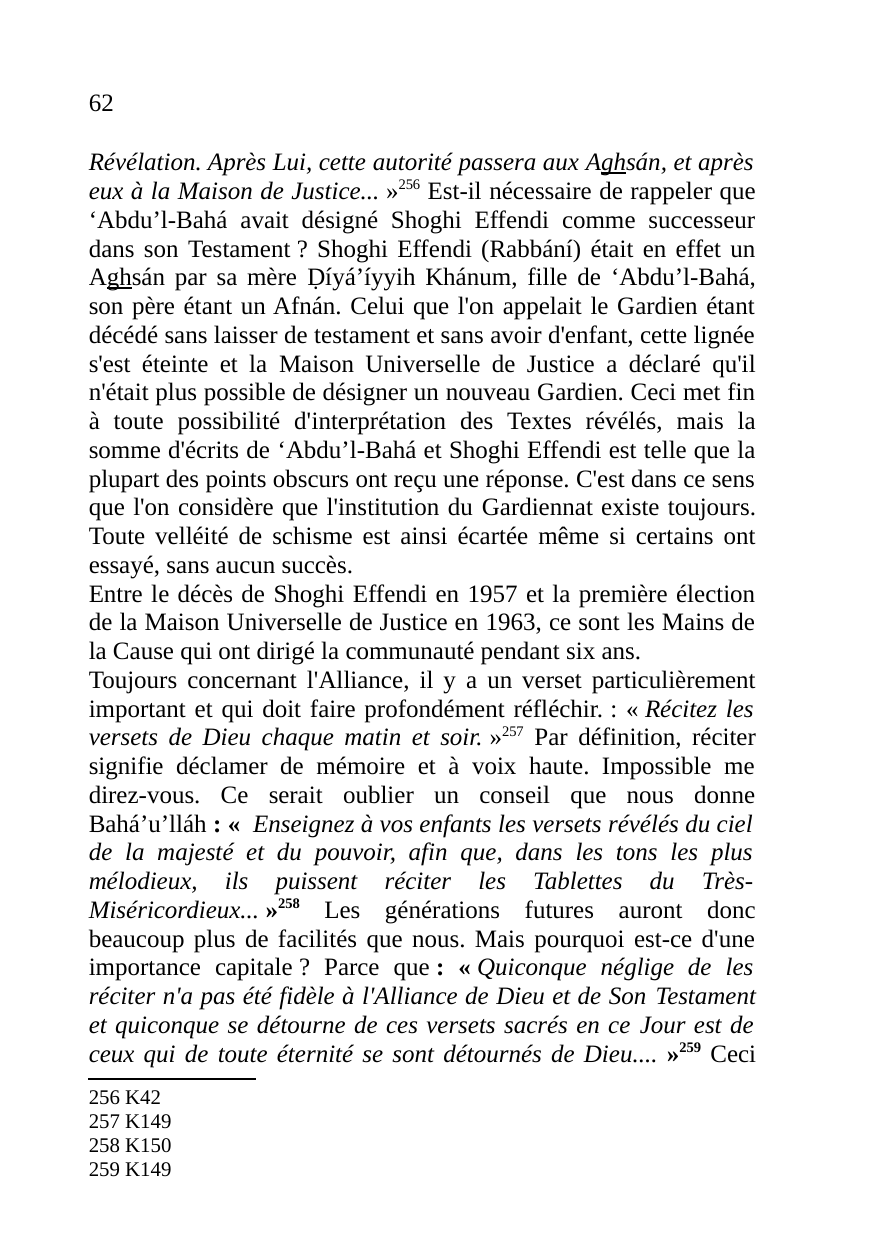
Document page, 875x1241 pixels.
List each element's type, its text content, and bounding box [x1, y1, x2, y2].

text Toujours concernant l'Alliance, il y a un verset particulièrement important et qui doit faire profondément réfléchir. : « Récitez les versets de Dieu chaque matin et soir. » Par définition, réciter signifie déclamer de mémoire et à voix haute. Impossible me direz-vous. Ce serait oublier un conseil que nous donne Bahá’u’lláh : « Enseignez à vos enfants les versets révélés du ciel de la majesté et du pouvoir, afin que, dans les tons les plus mélodieux, ils puissent réciter les Tablettes du Très-Miséricordieux... » Les générations futures auront donc beaucoup plus de facilités que nous. Mais pourquoi est-ce d'une importance capitale ? Parce que : « Quiconque néglige de les réciter n'a pas été fidèle à l'Alliance de Dieu et de Son Testament et quiconque se détourne de ces versets sacrés en ce Jour est de ceux qui de toute éternité se sont détournés de Dieu.... » Ceci est quand même une terrible sentence, car négliger, c'est une chose, mais s'en détourner, c'est encore plus grave. Heureusement que dans sa grande bonté, Bahá’u’lláh nous invite à la modération : « Lisez les versets sacrés dans telle mesure que vous ne soyez pas accablés par la langueur et le découragement. N'imposez pas à vos âmes ce qui les lassera et les accablera, mais plutôt ce qui les illuminera et les élèvera, de sorte qu'elles puissent s'envoler sur les ailes des Versets divins vers l'Aurore de Ses signes manifestes. » Bahá’u’lláh précise par ailleurs ce qu'il faut entendre par 'verset' : « Il s’agit de tout ce qui est descendu du Ciel de la Parole divine. » Comme on peut le constater, être fidèle à l'Alliance n'est donc pas simplement reconnaître la Manifestation...« Saisissez cette Anse Sûre et la Corde de Ma puissante et inattaquable Cause. » [88, 665, 756, 1067]
text Entre le décès de Shoghi Effendi en 1957 et la première élection de la Maison Universelle de Justice en 1963, ce sont les Mains de la Cause qui ont dirigé la communauté pendant six ans. [88, 579, 756, 665]
text K149 [88, 1109, 756, 1133]
text K150 [88, 1133, 756, 1157]
text K42 [88, 1085, 756, 1109]
text K149 [88, 1157, 756, 1181]
text Révélation. Après Lui, cette autorité passera aux Aghsán, et après eux à la Maison de Justice... » Est-il nécessaire de rappeler que ‘Abdu’l-Bahá avait désigné Shoghi Effendi comme successeur dans son Testament ? Shoghi Effendi (Rabbání) était en effet un Aghsán par sa mère Ḍíyáʼíyyih Khánum, fille de ‘Abdu’l-Bahá, son père étant un Afnán. Celui que l'on appelait le Gardien étant décédé sans laisser de testament et sans avoir d'enfant, cette lignée s'est éteinte et la Maison Universelle de Justice a déclaré qu'il n'était plus possible de désigner un nouveau Gardien. Ceci met fin à toute possibilité d'interprétation des Textes révélés, mais la somme d'écrits de ‘Abdu’l-Bahá et Shoghi Effendi est telle que la plupart des points obscurs ont reçu une réponse. C'est dans ce sens que l'on considère que l'institution du Gardiennat existe toujours. Toute velléité de schisme est ainsi écartée même si certains ont essayé, sans aucun succès. [88, 147, 756, 579]
